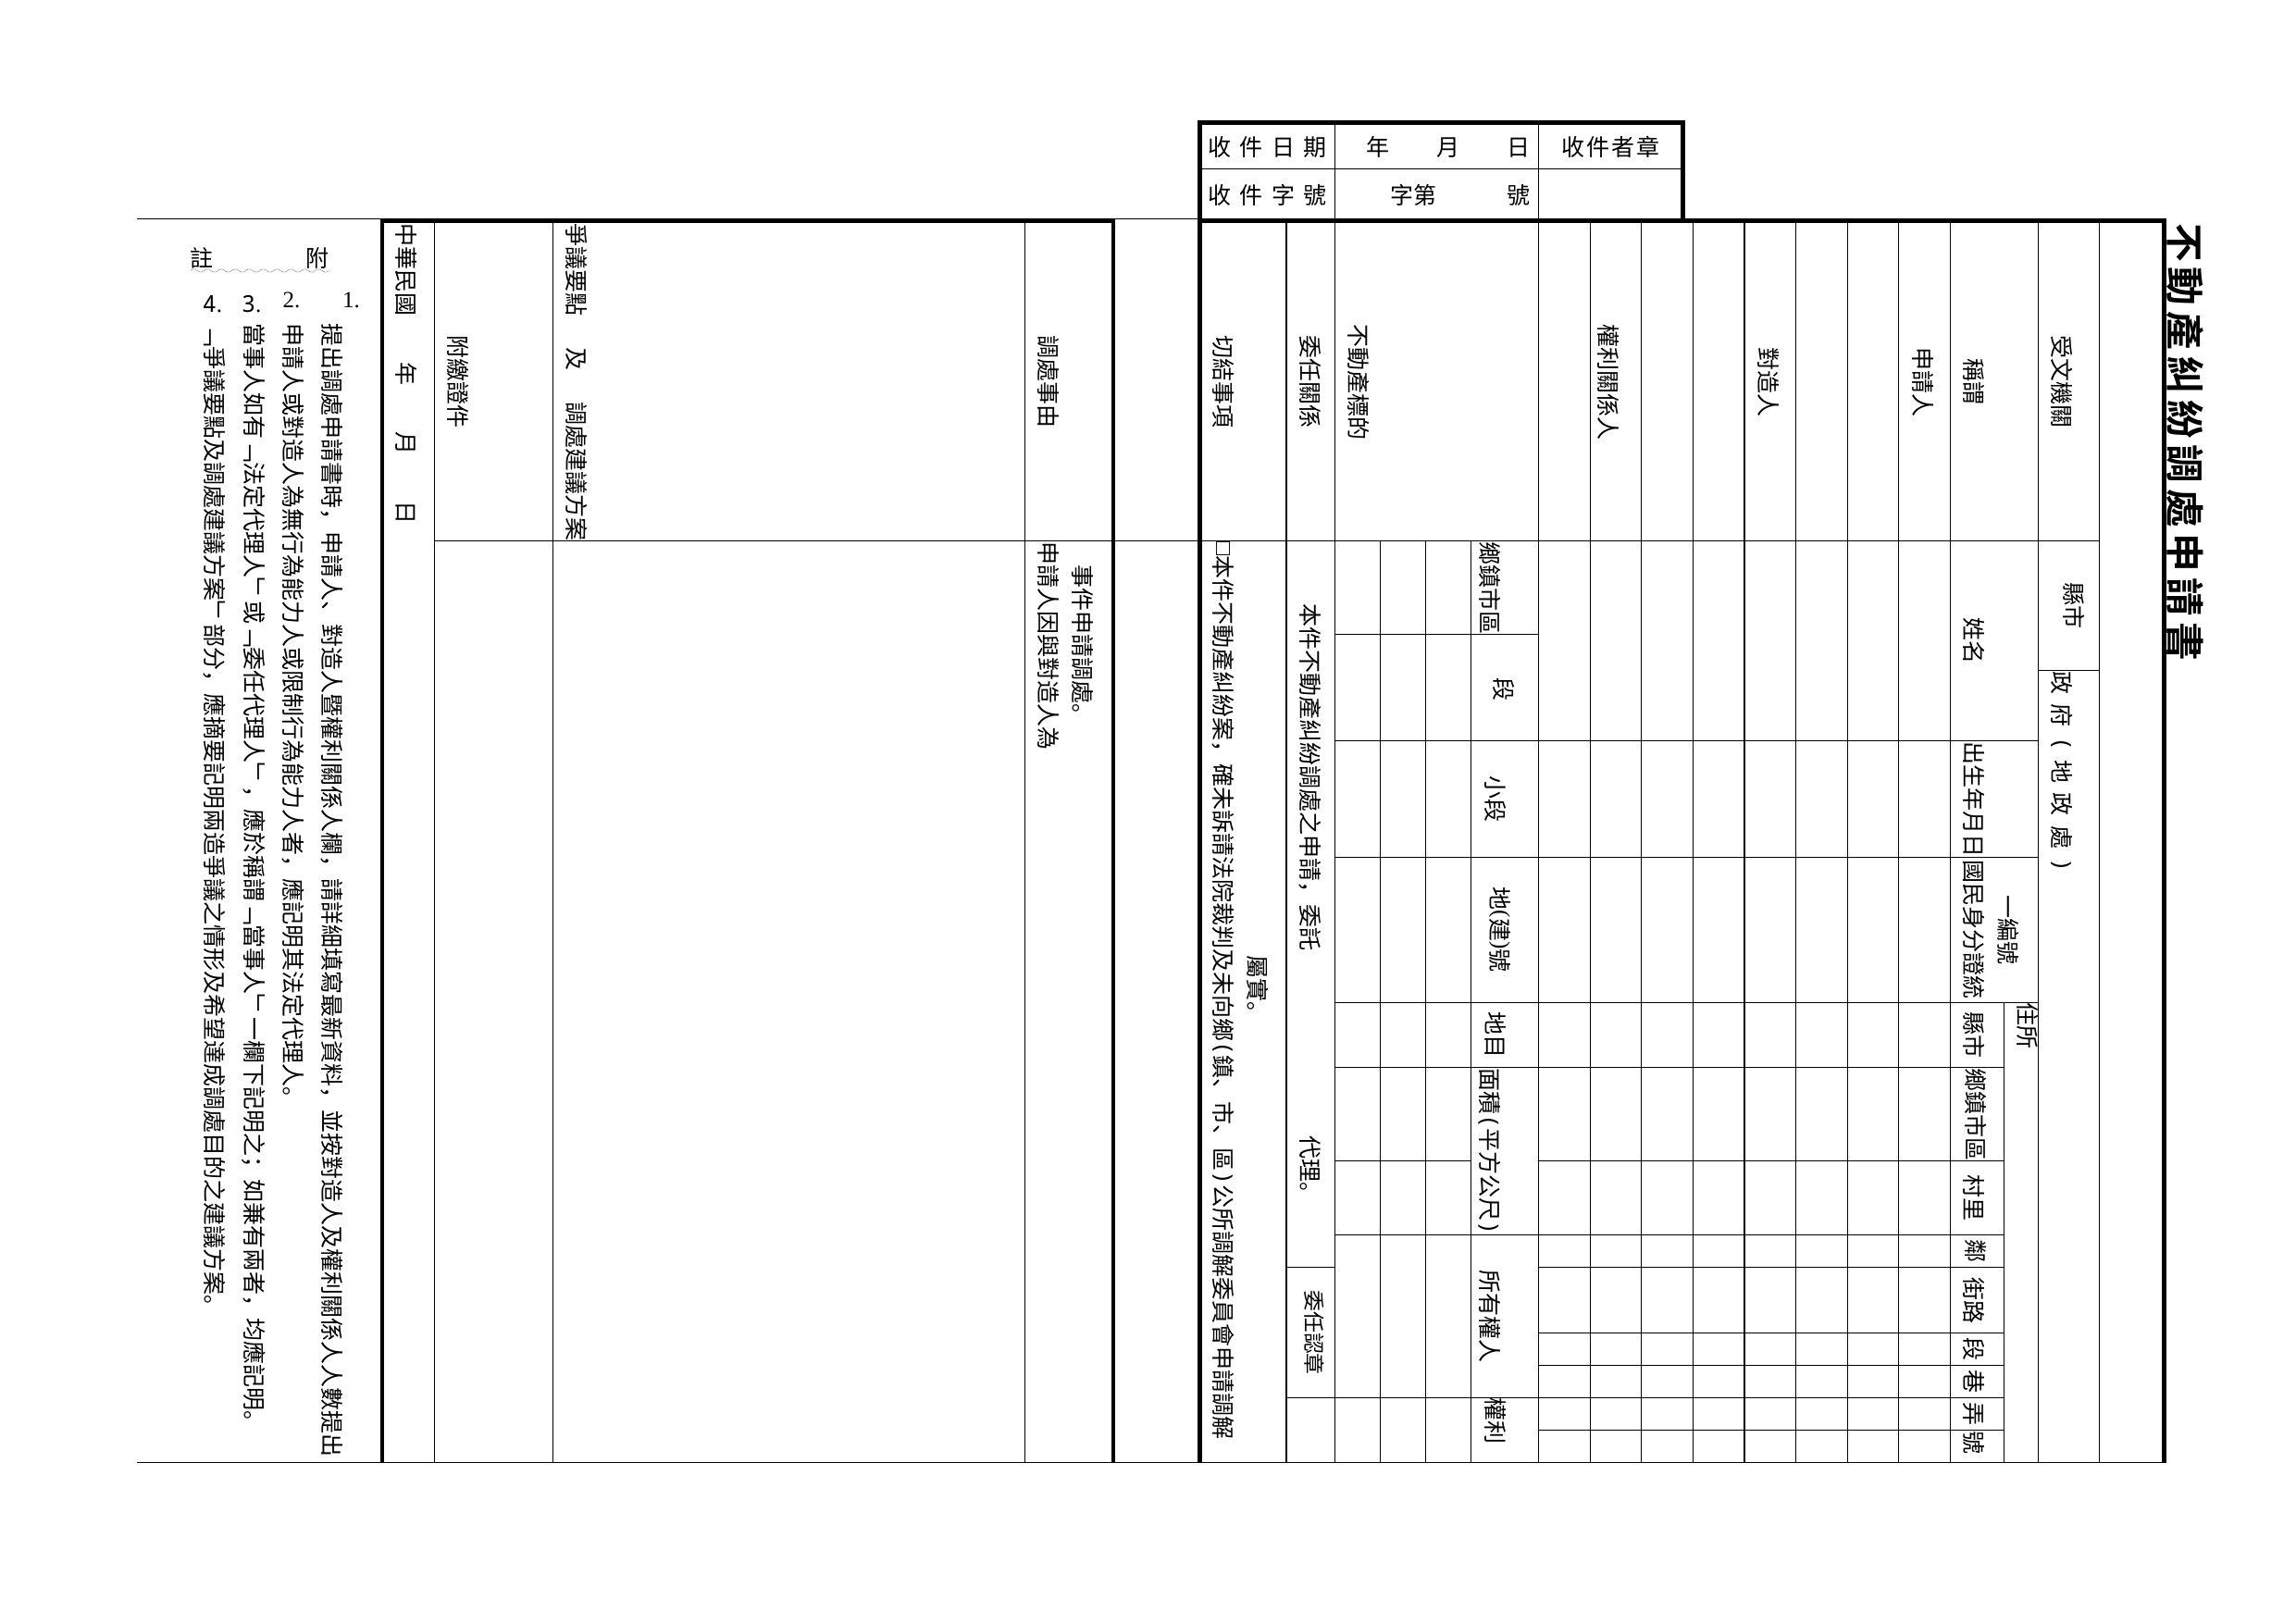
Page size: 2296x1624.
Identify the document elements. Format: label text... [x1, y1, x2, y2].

table_cell [1591, 1268, 1641, 1332]
table_cell [1694, 223, 1744, 540]
table_cell 鄉鎮 市區 [1951, 1068, 2004, 1160]
table_cell [1539, 169, 1681, 218]
table_cell [1591, 1333, 1641, 1365]
table_cell [1591, 1003, 1641, 1067]
table_cell [1848, 1431, 1898, 1462]
table_cell [1745, 1398, 1795, 1430]
table_cell [1591, 1366, 1641, 1397]
table_cell [1381, 1161, 1425, 1234]
table_cell 收件字號 [1202, 169, 1334, 218]
table_cell 巷 [1951, 1366, 2004, 1397]
table_cell [1642, 1235, 1693, 1267]
table_cell 鄉鎮 市區 [1471, 541, 1538, 634]
table_cell [1591, 1161, 1641, 1234]
table_cell 弄 [1951, 1398, 2004, 1430]
table_cell [1642, 223, 1693, 540]
table_cell [1848, 1068, 1898, 1160]
table_cell [1426, 1161, 1471, 1234]
table_cell 中華民國 年 月 日 [384, 223, 434, 1462]
table_cell [1381, 1398, 1425, 1462]
table_cell [1899, 1235, 1950, 1267]
table_cell [1745, 1366, 1795, 1397]
table_cell [1899, 858, 1950, 1001]
table_cell [1642, 1366, 1693, 1397]
table_cell 爭議要點 及 調處建議 方案 [553, 223, 1024, 540]
table_cell [1796, 1003, 1847, 1067]
table_cell [1796, 1235, 1847, 1267]
table_cell [1745, 1003, 1795, 1067]
table_cell [1694, 1366, 1744, 1397]
table_cell 本件不動產糾紛調處之申請，委託 代理。 [1287, 541, 1334, 1267]
table_cell [1381, 858, 1425, 1001]
table_cell 申請人因與對造人為 事件申請調處。 [1025, 541, 1111, 1462]
table_cell [553, 541, 1024, 1462]
table_cell [1591, 1431, 1641, 1462]
table_cell [1745, 541, 1795, 740]
table_cell [1335, 635, 1380, 740]
table_cell [1694, 1235, 1744, 1267]
table_cell [1642, 1398, 1693, 1430]
table_cell [1694, 1431, 1744, 1462]
table_cell [1539, 1068, 1590, 1160]
table_cell [1899, 1431, 1950, 1462]
table_cell 姓名 [1951, 541, 2038, 740]
table_cell [1848, 1161, 1898, 1234]
table_cell [1642, 1068, 1693, 1160]
table_cell [1848, 1333, 1898, 1365]
table_cell [1899, 1068, 1950, 1160]
table_header 收件者章 [1539, 125, 1681, 168]
table_cell [1642, 1003, 1693, 1067]
table_cell [1539, 1235, 1590, 1267]
table_cell 出生 年月日 [1951, 741, 2038, 857]
table_cell [1539, 1003, 1590, 1067]
table_cell 權利範圍 [1471, 1398, 1538, 1462]
table_cell [1796, 1161, 1847, 1234]
table_cell 3. [230, 283, 269, 318]
table_cell [1591, 741, 1641, 857]
table_cell [1796, 741, 1847, 857]
table_cell [1848, 541, 1898, 740]
table_cell [1848, 223, 1898, 540]
table_cell [1796, 1333, 1847, 1365]
table_cell [1694, 1161, 1744, 1234]
table_cell [1381, 541, 1425, 634]
table_cell 申請人 [1899, 223, 1950, 540]
table_cell 1. [308, 283, 380, 318]
table_cell [1796, 223, 1847, 540]
table_cell [1642, 1161, 1693, 1234]
table_cell [1335, 1161, 1380, 1234]
table_cell [1848, 1398, 1898, 1430]
table_cell 對造人 [1745, 223, 1795, 540]
table_cell [1539, 1333, 1590, 1365]
table_cell [1848, 741, 1898, 857]
table_cell [1745, 1333, 1795, 1365]
table_cell 字第 號 [1335, 169, 1538, 218]
table_cell 面積 (平方公尺) [1471, 1068, 1538, 1234]
table_cell ﹁爭議要點及調處建議方案﹂部分，應摘要記明兩造爭議之情形及希望達成調處目的之建議方案。 [192, 318, 230, 1462]
table_cell [1899, 1398, 1950, 1430]
table_cell [1796, 1431, 1847, 1462]
table_cell [1694, 1068, 1744, 1160]
table_cell [1591, 858, 1641, 1001]
table_cell [1899, 1333, 1950, 1365]
table_cell [1426, 741, 1471, 857]
table_cell [1642, 1333, 1693, 1365]
table_cell [1426, 1398, 1471, 1462]
table_cell [1745, 1161, 1795, 1234]
table_cell [1539, 1268, 1590, 1332]
table_cell [1745, 1268, 1795, 1332]
table_cell [1335, 1398, 1380, 1462]
table_cell 申請人或對造人為無行為能力人或限制行為能力人者，應記明其法定代理人。 [269, 318, 308, 1462]
table_cell [137, 318, 192, 1462]
table_cell 受文機關 [2039, 223, 2099, 540]
table_cell [1426, 635, 1471, 740]
table_cell [1642, 1431, 1693, 1462]
table_cell [1694, 858, 1744, 1001]
table_cell [1796, 1366, 1847, 1397]
table_cell 委任認章 [1287, 1268, 1334, 1397]
table_cell 縣 市 [2039, 541, 2099, 670]
table_cell [1848, 1268, 1898, 1332]
table_cell [1848, 1366, 1898, 1397]
table_cell 不動產 標的 [1335, 223, 1538, 540]
table_cell [1796, 1068, 1847, 1160]
table_cell [1335, 741, 1380, 857]
table_cell [1426, 858, 1471, 1001]
table_cell [1591, 1398, 1641, 1430]
table_cell 調處事由 [1025, 223, 1111, 540]
table_cell 所有權人 [1471, 1235, 1538, 1397]
table_cell [1745, 741, 1795, 857]
table_cell [1539, 1366, 1590, 1397]
table_cell 地(建)號 [1471, 858, 1538, 1001]
table_cell [1694, 1268, 1744, 1332]
table_cell [1539, 1431, 1590, 1462]
table_cell 權利 關係人 [1591, 223, 1641, 540]
table_cell [1694, 1398, 1744, 1430]
table_cell [1335, 1235, 1380, 1397]
table_cell 4. [192, 283, 230, 318]
table_cell [1899, 1268, 1950, 1332]
table_cell [1745, 1068, 1795, 1160]
table_cell [1899, 1366, 1950, 1397]
table_cell [1848, 858, 1898, 1001]
table_cell [1381, 741, 1425, 857]
table_cell 村里 [1951, 1161, 2004, 1234]
table_cell [1694, 741, 1744, 857]
table_cell [1539, 858, 1590, 1001]
table_cell [1642, 858, 1693, 1001]
table_header 年 月 日 [1335, 125, 1538, 168]
table_cell 稱謂 [1951, 223, 2038, 540]
table_header [137, 120, 1198, 218]
table_cell [1381, 1068, 1425, 1160]
table_cell [1335, 858, 1380, 1001]
table_cell [1899, 741, 1950, 857]
table_cell [1591, 541, 1641, 740]
table_cell [1591, 1068, 1641, 1160]
table_cell [1745, 1431, 1795, 1462]
table_cell [1796, 1398, 1847, 1430]
table_cell [1335, 1068, 1380, 1160]
table_cell [1335, 1003, 1380, 1067]
table_cell 國民身分證統一編號 [1951, 858, 2038, 1001]
table_cell [1848, 1235, 1898, 1267]
table_cell 街路 [1951, 1268, 2004, 1332]
table_header 收件日期 [1202, 125, 1334, 168]
table_cell [1642, 541, 1693, 740]
table_cell 註 附 [137, 219, 380, 283]
table_cell [1796, 541, 1847, 740]
table_cell 縣市 [1951, 1003, 2004, 1067]
table_cell [1796, 1268, 1847, 1332]
table_cell 段 [1471, 635, 1538, 740]
table_cell [1335, 541, 1380, 634]
table_cell [137, 283, 192, 318]
table_cell [1426, 541, 1471, 634]
table_cell [1539, 1161, 1590, 1234]
table_cell [1539, 223, 1590, 540]
table_cell □本件不動產糾紛案，確未訴請法院裁判及未向鄉(鎮、市、區)公所調解委員會申請調解屬實。 □本件不動產糾紛案，確經向鄉(鎮、市、區)公所調解委員會申請調解不成立屬實。 [1202, 541, 1285, 1462]
table_cell [1539, 741, 1590, 857]
table_cell [1381, 1003, 1425, 1067]
table_cell 鄰 [1951, 1235, 2004, 1267]
table_cell [1848, 1003, 1898, 1067]
table_cell 切結事項 [1202, 223, 1285, 540]
table_cell 附繳證件 [435, 223, 552, 540]
table_cell [1115, 219, 1198, 540]
table_cell [1642, 741, 1693, 857]
table_cell [1381, 1235, 1425, 1397]
table_cell [1694, 1333, 1744, 1365]
table_cell [1381, 635, 1425, 740]
table_cell 號 [1951, 1431, 2004, 1462]
table_cell [1426, 1235, 1471, 1397]
table_cell [1591, 1235, 1641, 1267]
table_cell [435, 541, 552, 1462]
table_cell [1694, 541, 1744, 740]
table_cell [1694, 1003, 1744, 1067]
table_cell 2. [269, 283, 308, 318]
table_cell 政府(地政處) [2039, 671, 2099, 1462]
table_cell [1539, 541, 1590, 740]
table_cell 地目 [1471, 1003, 1538, 1067]
table_cell 不動產糾紛調處申請書 [2100, 223, 2162, 1462]
table_cell [1426, 1068, 1471, 1160]
table_cell 段 [1951, 1333, 2004, 1365]
table_cell [1745, 858, 1795, 1001]
table_cell [1539, 1398, 1590, 1430]
table_cell 提出調處申請書時，申請人、對造人暨權利關係人欄，請詳細填寫最新資料，並按對造人及權利關係人人數提出繕本。 [308, 318, 380, 1462]
table_cell 當事人如有﹁法定代理人﹂或﹁委任代理人﹂，應於稱謂﹁當事人﹂一欄下記明之；如兼有兩者，均應記明。 [230, 318, 269, 1462]
table_cell [1899, 1003, 1950, 1067]
table_cell 委任關係 [1287, 223, 1334, 540]
table_cell 小段 [1471, 741, 1538, 857]
table_cell [1796, 858, 1847, 1001]
table_cell [1115, 541, 1198, 1462]
table_cell 住所 [2004, 1003, 2038, 1462]
table_cell [1899, 541, 1950, 740]
table_cell [1899, 1161, 1950, 1234]
table_cell [1287, 1398, 1334, 1462]
table_cell [1426, 1003, 1471, 1067]
table_cell [1745, 1235, 1795, 1267]
table_cell [1642, 1268, 1693, 1332]
